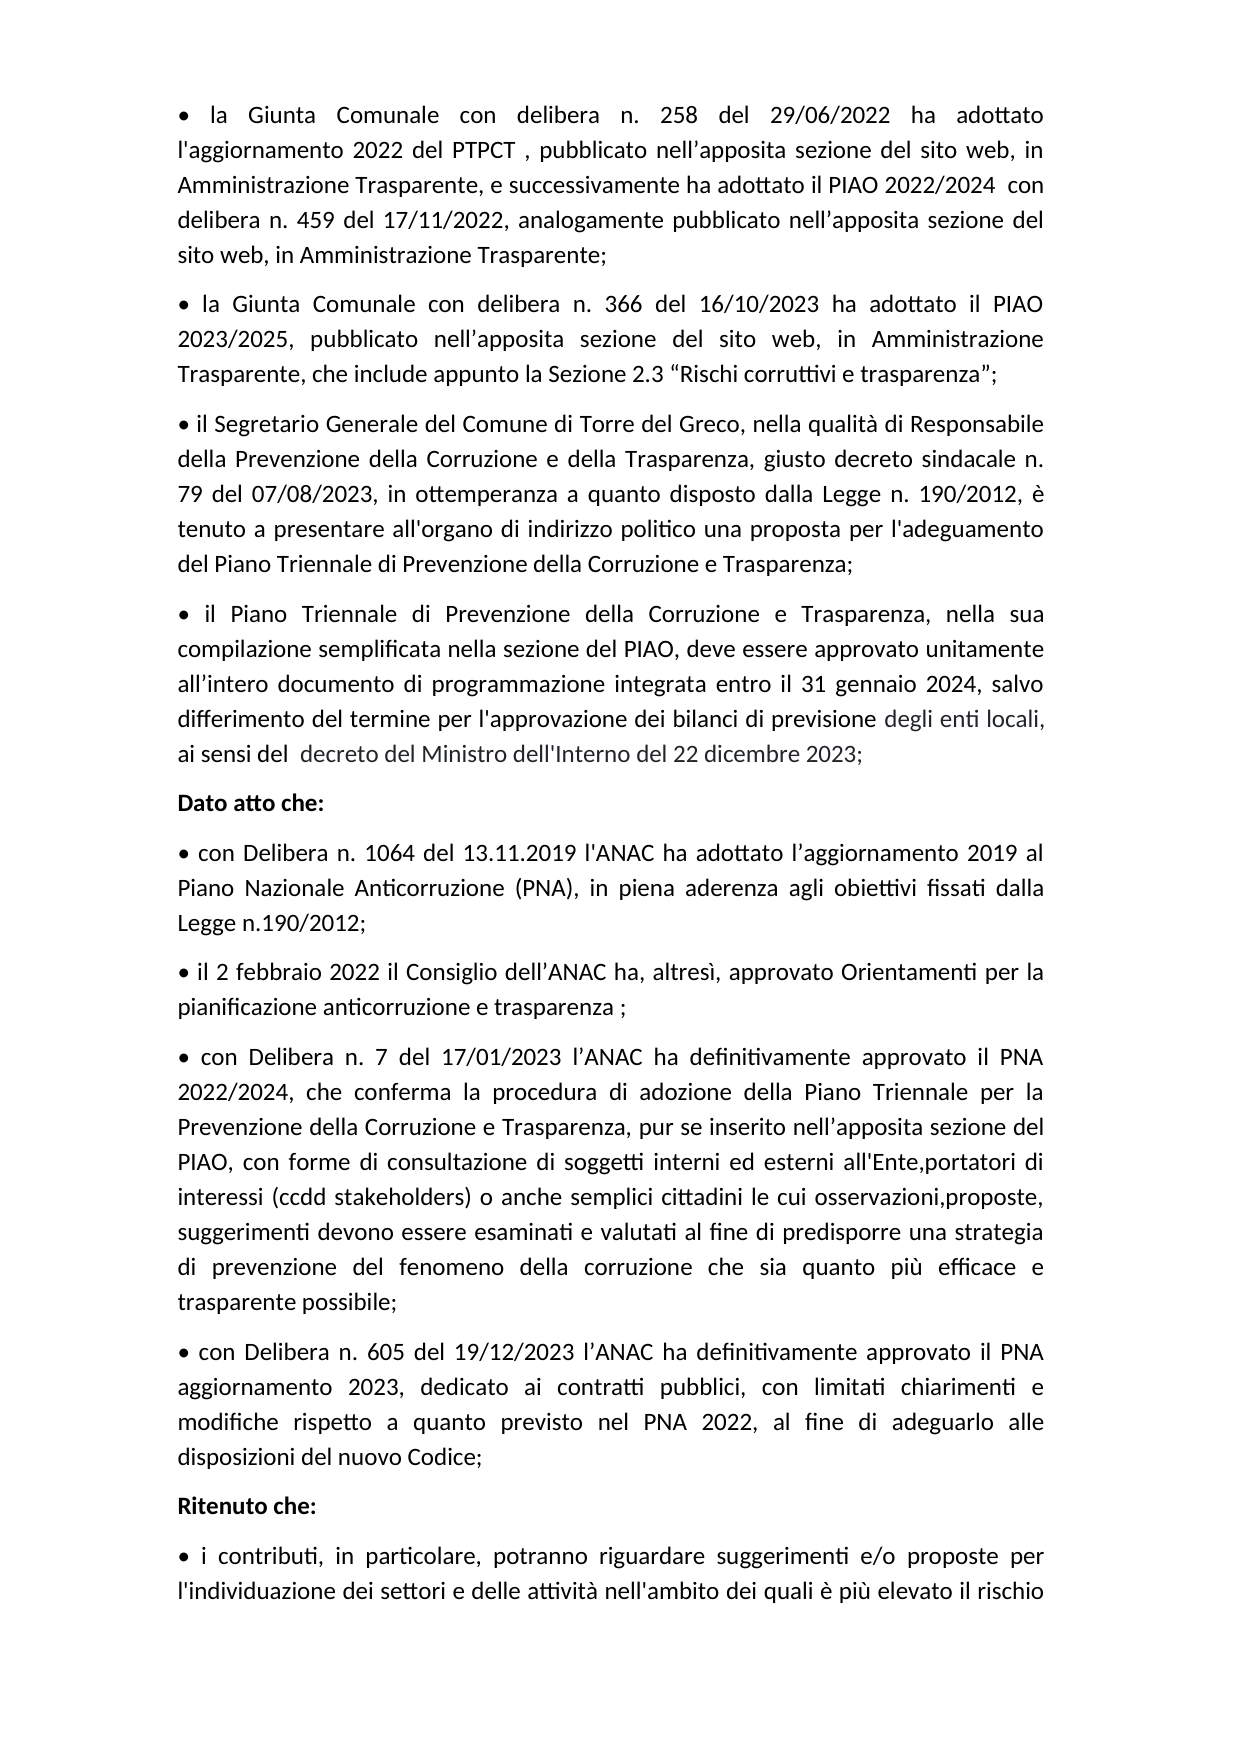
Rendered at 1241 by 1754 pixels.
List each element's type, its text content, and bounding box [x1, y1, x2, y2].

text • il Piano Triennale di Prevenzione della Corruzione e Trasparenza, nella sua compilazione semplificata nella sezione del PIAO, deve essere approvato unitamente all’intero documento di programmazione integrata entro il 31 gennaio 2024, salvo differimento del termine per l'approvazione dei bilanci di previsione degli enti locali, ai sensi del decreto del Ministro dell'Interno del 22 dicembre 2023; [177, 598, 1045, 768]
text • con Delibera n. 1064 del 13.11.2019 l'ANAC ha adottato l’aggiornamento 2019 al Piano Nazionale Anticorruzione (PNA), in piena aderenza agli obiettivi fissati dalla Legge n.190/2012; [177, 837, 1045, 937]
text • il Segretario Generale del Comune di Torre del Greco, nella qualità di Responsabile della Prevenzione della Corruzione e della Trasparenza, giusto decreto sindacale n. 79 del 07/08/2023, in ottemperanza a quanto disposto dalla Legge n. 190/2012, è tenuto a presentare all'organo di indirizzo politico una proposta per l'adeguamento del Piano Triennale di Prevenzione della Corruzione e Trasparenza; [177, 408, 1045, 579]
text • la Giunta Comunale con delibera n. 258 del 29/06/2022 ha adottato l'aggiornamento 2022 del PTPCT , pubblicato nell’apposita sezione del sito web, in Amministrazione Trasparente, e successivamente ha adottato il PIAO 2022/2024 con delibera n. 459 del 17/11/2022, analogamente pubblicato nell’apposita sezione del sito web, in Amministrazione Trasparente; [177, 99, 1045, 269]
text Ritenuto che: [177, 1490, 1045, 1521]
text • con Delibera n. 605 del 19/12/2023 l’ANAC ha definitivamente approvato il PNA aggiornamento 2023, dedicato ai contratti pubblici, con limitati chiarimenti e modifiche rispetto a quanto previsto nel PNA 2022, al fine di adeguarlo alle disposizioni del nuovo Codice; [177, 1336, 1045, 1471]
text • i contributi, in particolare, potranno riguardare suggerimenti e/o proposte per l'individuazione dei settori e delle attività nell'ambito dei quali è più elevato il rischio [177, 1540, 1045, 1605]
text Dato atto che: [177, 787, 1045, 818]
text • la Giunta Comunale con delibera n. 366 del 16/10/2023 ha adottato il PIAO 2023/2025, pubblicato nell’apposita sezione del sito web, in Amministrazione Trasparente, che include appunto la Sezione 2.3 “Rischi corruttivi e trasparenza”; [177, 289, 1045, 389]
text • con Delibera n. 7 del 17/01/2023 l’ANAC ha definitivamente approvato il PNA 2022/2024, che conferma la procedura di adozione della Piano Triennale per la Prevenzione della Corruzione e Trasparenza, pur se inserito nell’apposita sezione del PIAO, con forme di consultazione di soggetti interni ed esterni all'Ente,portatori di interessi (ccdd stakeholders) o anche semplici cittadini le cui osservazioni,proposte, suggerimenti devono essere esaminati e valutati al fine di predisporre una strategia di prevenzione del fenomeno della corruzione che sia quanto più efficace e trasparente possibile; [177, 1041, 1045, 1317]
text • il 2 febbraio 2022 il Consiglio dell’ANAC ha, altresì, approvato Orientamenti per la pianificazione anticorruzione e trasparenza ; [177, 957, 1045, 1022]
